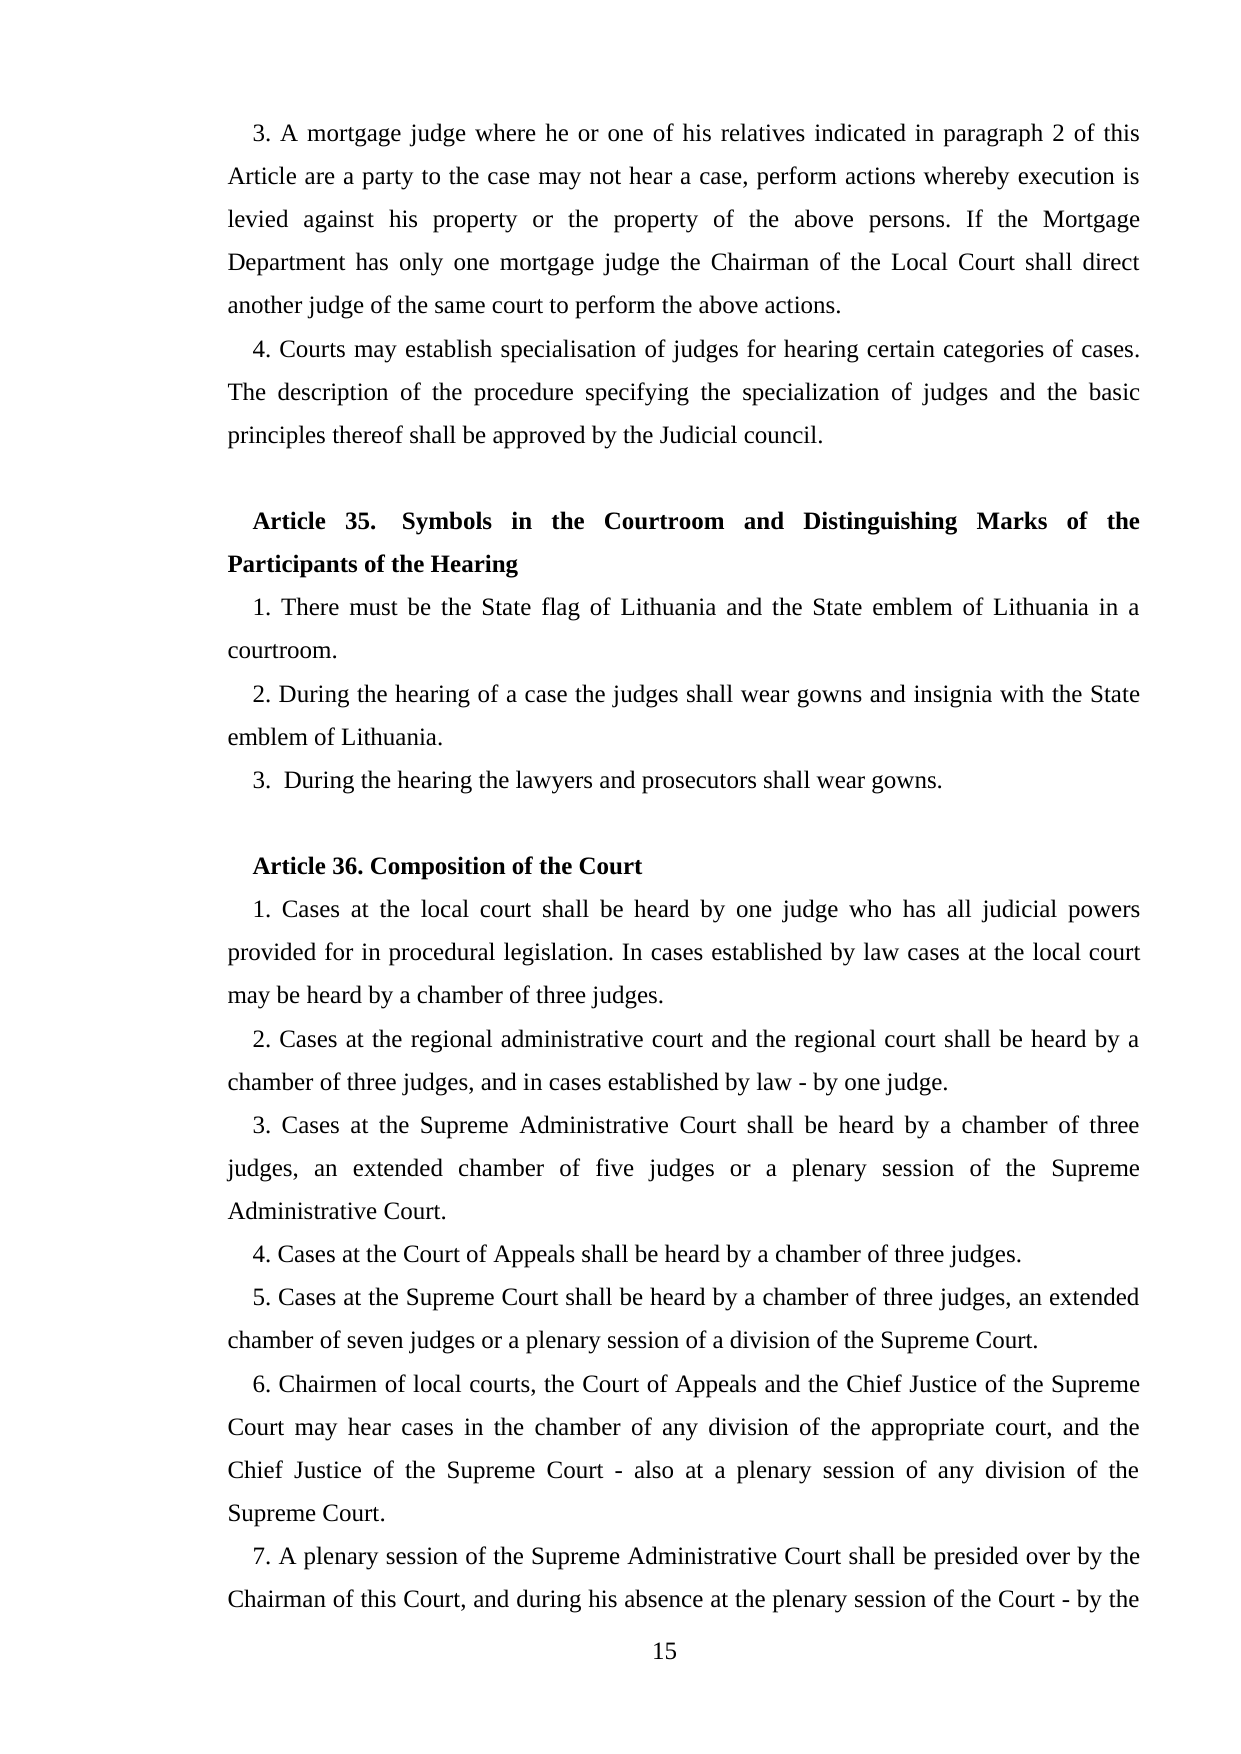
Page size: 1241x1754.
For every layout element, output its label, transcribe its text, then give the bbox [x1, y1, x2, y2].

text 4. Courts may establish specialisation of judges for hearing certain categories of cases. The description of the procedure specifying the specialization of judges and the basic principles thereof shall be approved by the Judicial council. [227, 334, 1141, 449]
text 2. Cases at the regional administrative court and the regional court shall be heard by a chamber of three judges, and in cases established by law - by one judge. [227, 1024, 1141, 1096]
text 3. A mortgage judge where he or one of his relatives indicated in paragraph 2 of this Article are a party to the case may not hear a case, perform actions whereby execution is levied against his property or the property of the above persons. If the Mortgage Department has only one mortgage judge the Chairman of the Local Court shall direct another judge of the same court to perform the above actions. [227, 118, 1141, 319]
text 5. Cases at the Supreme Court shall be heard by a chamber of three judges, an extended chamber of seven judges or a plenary session of a division of the Supreme Court. [227, 1282, 1141, 1354]
text Article 36. Composition of the Court [227, 851, 1141, 880]
text 7. A plenary session of the Supreme Administrative Court shall be presided over by the Chairman of this Court, and during his absence at the plenary session of the Court - by the [227, 1541, 1141, 1613]
text 1. Cases at the local court shall be heard by one judge who has all judicial powers provided for in procedural legislation. In cases established by law cases at the local court may be heard by a chamber of three judges. [227, 894, 1141, 1009]
text 4. Cases at the Court of Appeals shall be heard by a chamber of three judges. [227, 1239, 1141, 1268]
text 6. Chairmen of local courts, the Court of Appeals and the Chief Justice of the Supreme Court may hear cases in the chamber of any division of the appropriate court, and the Chief Justice of the Supreme Court - also at a plenary session of any division of the Supreme Court. [227, 1369, 1141, 1527]
text 1. There must be the State flag of Lithuania and the State emblem of Lithuania in a courtroom. [227, 592, 1141, 664]
text 3. Cases at the Supreme Administrative Court shall be heard by a chamber of three judges, an extended chamber of five judges or a plenary session of the Supreme Administrative Court. [227, 1110, 1141, 1225]
text 2. During the hearing of a case the judges shall wear gowns and insignia with the State emblem of Lithuania. [227, 679, 1141, 751]
text 3. During the hearing the lawyers and prosecutors shall wear gowns. [227, 765, 1141, 794]
text Article 35. Symbols in the Courtroom and Distinguishing Marks of the Participants of the Hearing [227, 506, 1141, 578]
